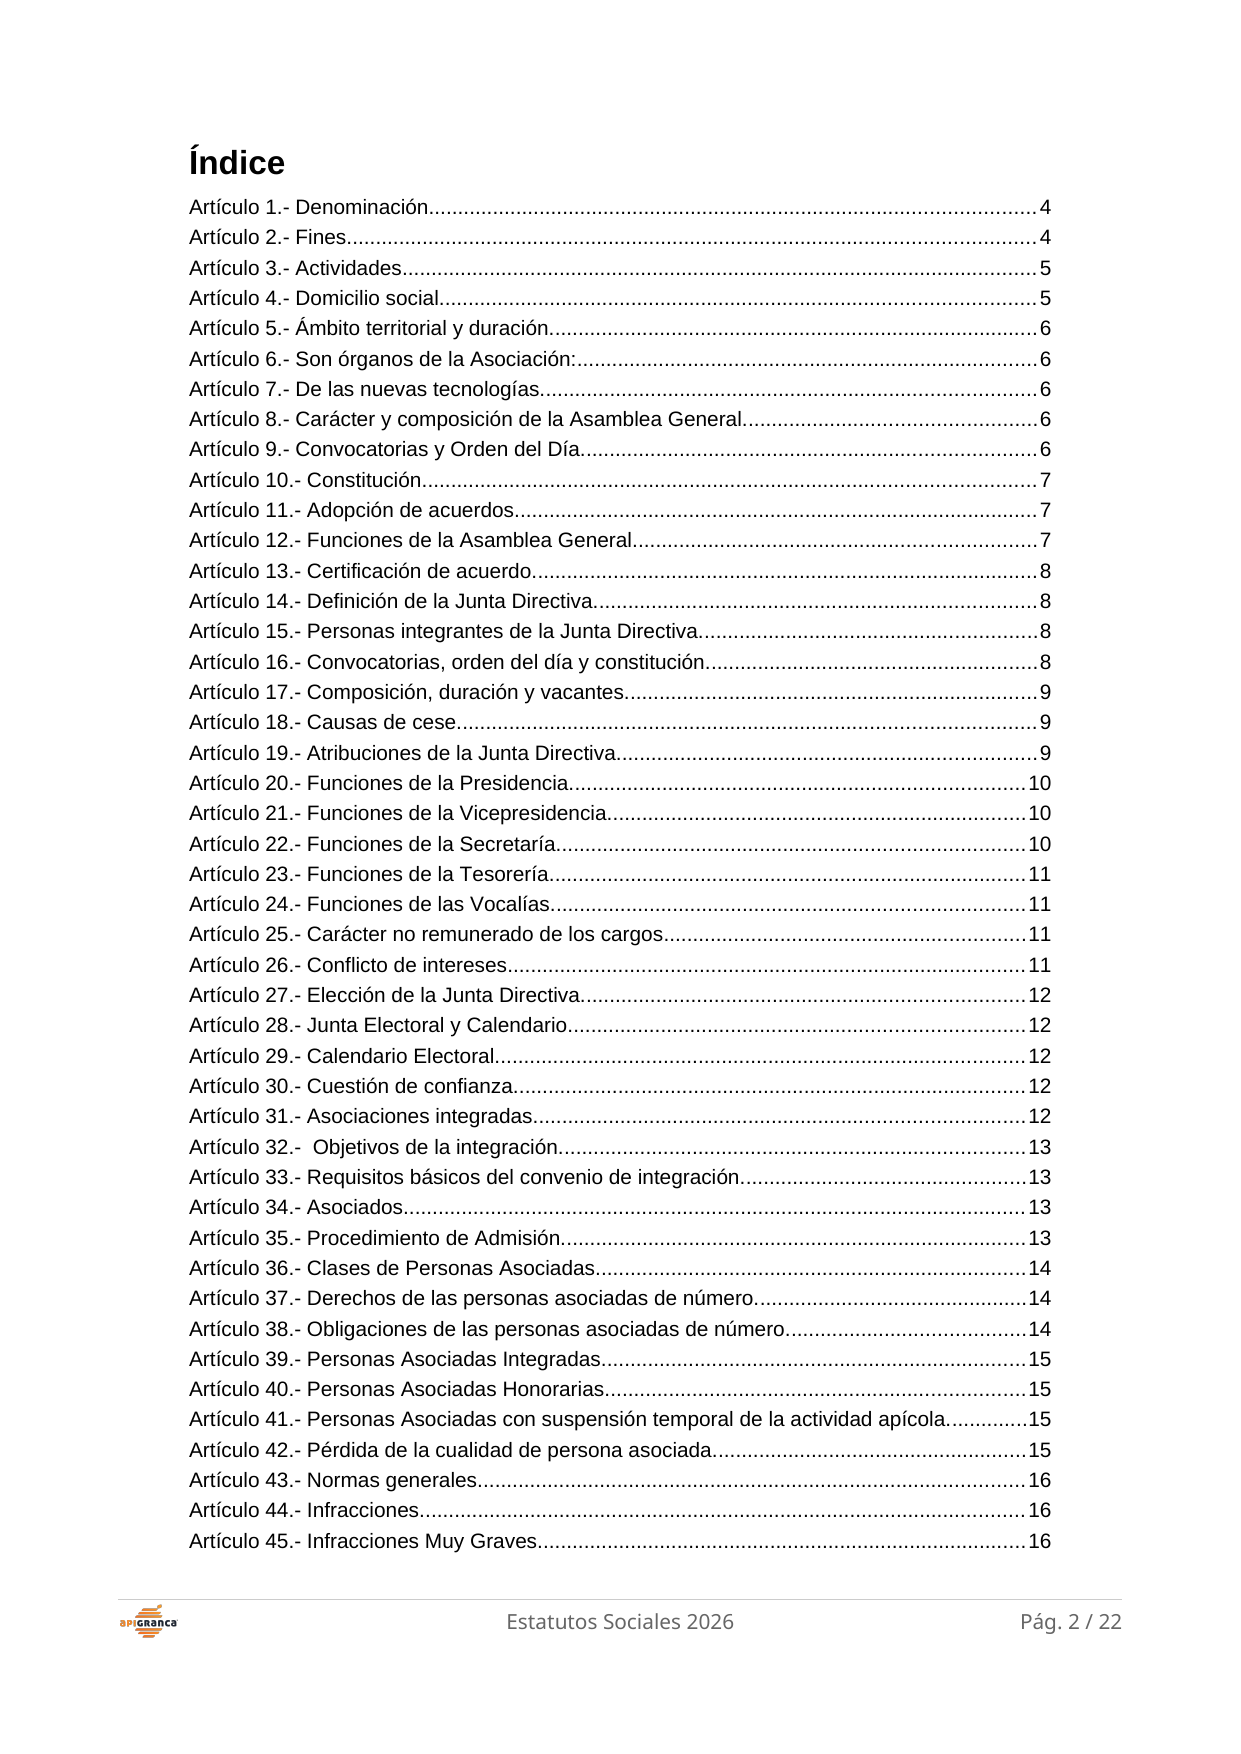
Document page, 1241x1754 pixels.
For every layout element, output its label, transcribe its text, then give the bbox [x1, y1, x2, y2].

text Artículo 28.- Junta Electoral y Calendario. 12 [118, 1013, 1122, 1037]
text Artículo 8.- Carácter y composición de la Asamblea General. 6 [118, 407, 1122, 431]
text Artículo 3.- Actividades 5 [118, 255, 1122, 279]
text Artículo 5.- Ámbito territorial y duración. 6 [118, 316, 1122, 340]
text Artículo 10.- Constitución. 7 [118, 468, 1122, 492]
text Artículo 7.- De las nuevas tecnologías. 6 [118, 377, 1122, 401]
text Artículo 36.- Clases de Personas Asociadas. 14 [118, 1256, 1122, 1280]
text Artículo 14.- Definición de la Junta Directiva. 8 [118, 589, 1122, 613]
text Artículo 17.- Composición, duración y vacantes. 9 [118, 680, 1122, 704]
text Artículo 29.- Calendario Electoral. 12 [118, 1043, 1122, 1067]
text Artículo 32.- Objetivos de la integración. 13 [118, 1134, 1122, 1158]
text Artículo 38.- Obligaciones de las personas asociadas de número. 14 [118, 1316, 1122, 1340]
text Artículo 43.- Normas generales. 16 [118, 1468, 1122, 1492]
text Artículo 4.- Domicilio social. 5 [118, 286, 1122, 310]
text Artículo 23.- Funciones de la Tesorería. 11 [118, 862, 1122, 886]
text Artículo 44.- Infracciones. 16 [118, 1498, 1122, 1522]
text Artículo 37.- Derechos de las personas asociadas de número. 14 [118, 1286, 1122, 1310]
text Artículo 1.- Denominación. 4 [118, 195, 1122, 219]
text Artículo 45.- Infracciones Muy Graves. 16 [118, 1528, 1122, 1552]
text Artículo 22.- Funciones de la Secretaría. 10 [118, 831, 1122, 855]
text Artículo 31.- Asociaciones integradas. 12 [118, 1104, 1122, 1128]
text Artículo 39.- Personas Asociadas Integradas. 15 [118, 1347, 1122, 1371]
text Artículo 9.- Convocatorias y Orden del Día. 6 [118, 437, 1122, 461]
text Artículo 27.- Elección de la Junta Directiva. 12 [118, 983, 1122, 1007]
text Artículo 18.- Causas de cese. 9 [118, 710, 1122, 734]
text Artículo 35.- Procedimiento de Admisión. 13 [118, 1225, 1122, 1249]
text Artículo 26.- Conflicto de intereses 11 [118, 953, 1122, 977]
text Artículo 25.- Carácter no remunerado de los cargos 11 [118, 922, 1122, 946]
text Artículo 19.- Atribuciones de la Junta Directiva. 9 [118, 740, 1122, 764]
text Artículo 6.- Son órganos de la Asociación: 6 [118, 346, 1122, 370]
text Artículo 42.- Pérdida de la cualidad de persona asociada. 15 [118, 1438, 1122, 1462]
text Artículo 12.- Funciones de la Asamblea General. 7 [118, 528, 1122, 552]
text Artículo 30.- Cuestión de confianza. 12 [118, 1074, 1122, 1098]
text Artículo 34.- Asociados. 13 [118, 1195, 1122, 1219]
text Artículo 33.- Requisitos básicos del convenio de integración. 13 [118, 1165, 1122, 1189]
text Artículo 15.- Personas integrantes de la Junta Directiva. 8 [118, 619, 1122, 643]
text Artículo 40.- Personas Asociadas Honorarias. 15 [118, 1377, 1122, 1401]
text Artículo 2.- Fines 4 [118, 225, 1122, 249]
text Artículo 41.- Personas Asociadas con suspensión temporal de la actividad apícola. 15 [118, 1407, 1122, 1431]
subtitle Índice [118, 143, 1122, 182]
text Artículo 24.- Funciones de las Vocalías. 11 [118, 892, 1122, 916]
text Artículo 20.- Funciones de la Presidencia. 10 [118, 771, 1122, 795]
text Artículo 13.- Certificación de acuerdo. 8 [118, 558, 1122, 582]
text Artículo 16.- Convocatorias, orden del día y constitución. 8 [118, 649, 1122, 673]
picture [116, 1603, 182, 1640]
text Artículo 11.- Adopción de acuerdos. 7 [118, 498, 1122, 522]
text Artículo 21.- Funciones de la Vicepresidencia. 10 [118, 801, 1122, 825]
